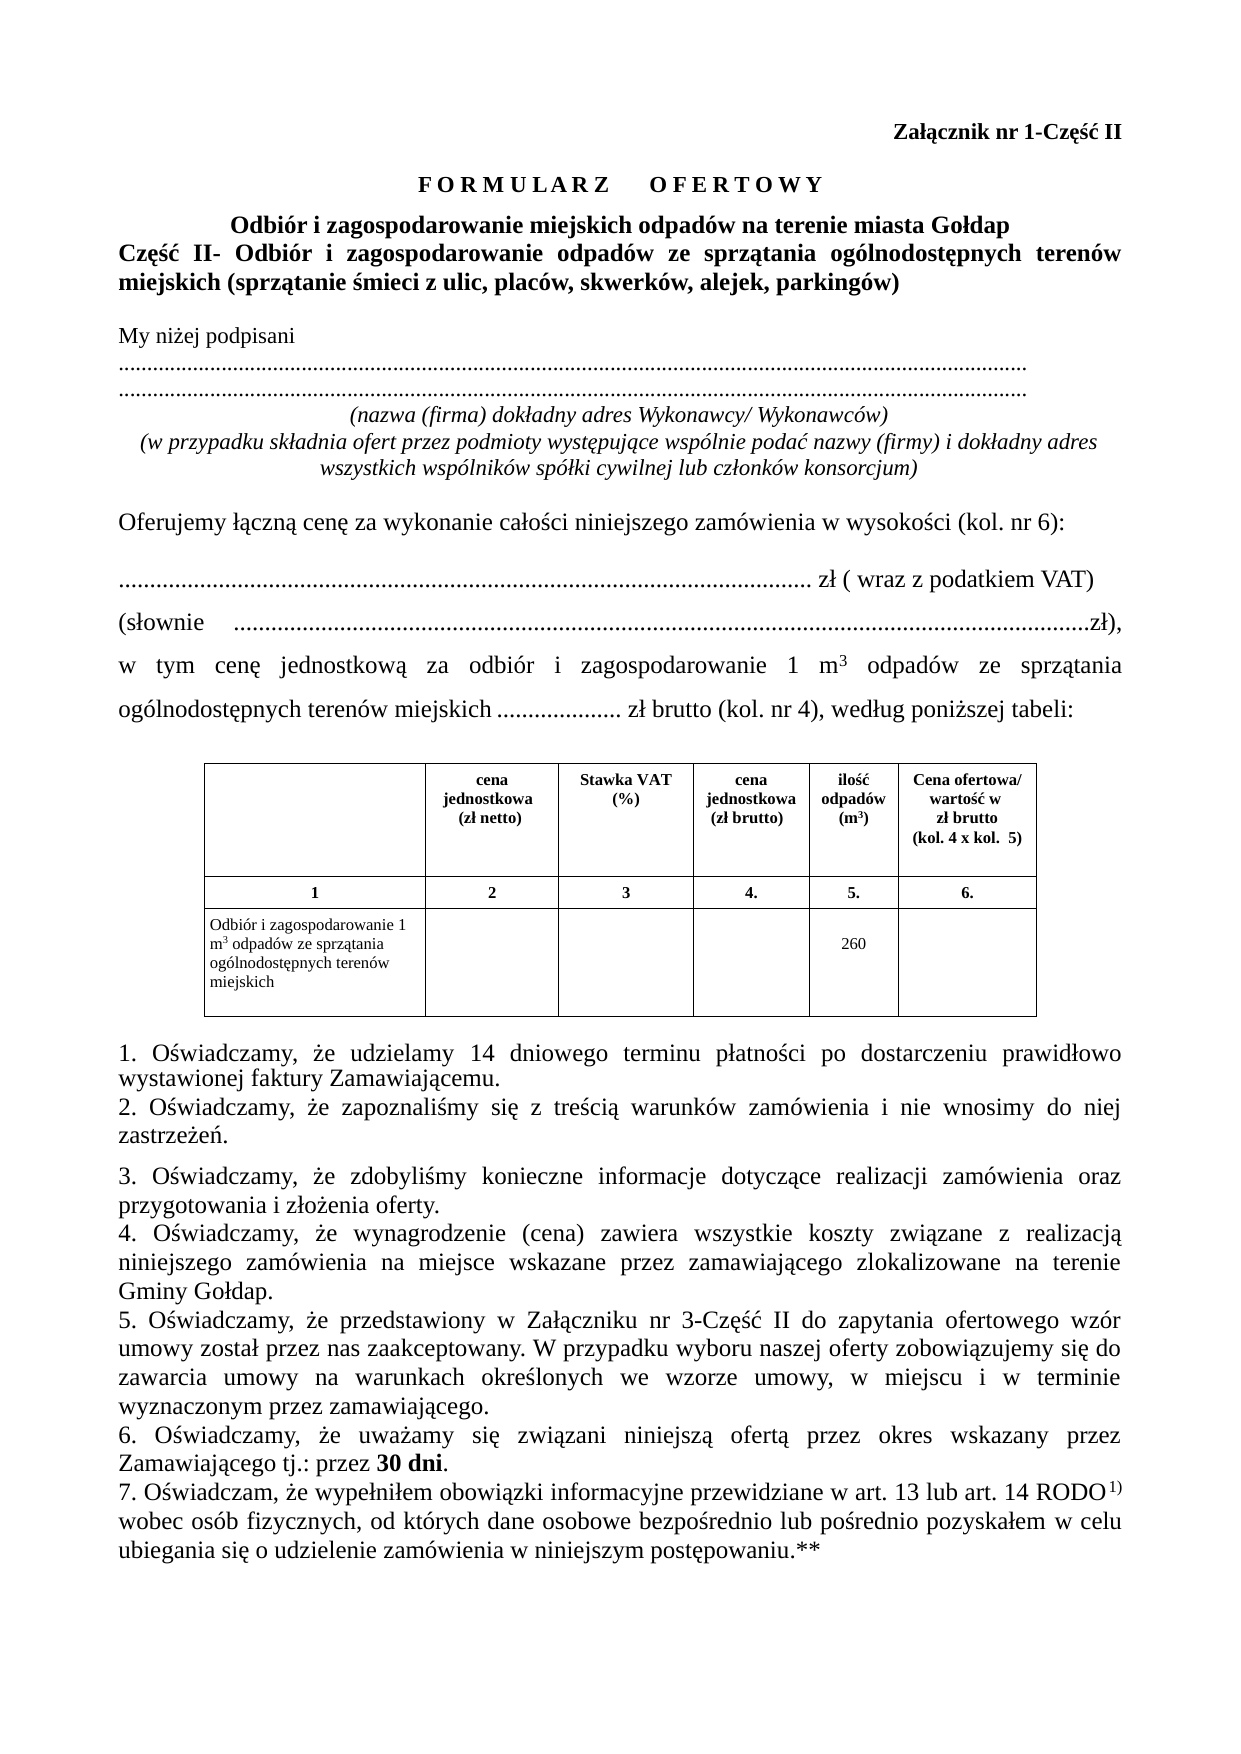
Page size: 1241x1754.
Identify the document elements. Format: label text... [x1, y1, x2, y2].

table_header [205, 764, 425, 876]
table_header Cena ofertowa/ wartość w zł brutto (kol. 4 x kol. 5) [899, 764, 1036, 876]
table_cell [899, 909, 1036, 1016]
text My niżej podpisani [118, 322, 1122, 349]
table_cell 4. [694, 877, 809, 908]
table_cell 3 [559, 877, 693, 908]
table_cell 5. [810, 877, 898, 908]
text ............................................................................................................................................................... [118, 349, 1122, 375]
table_cell [559, 909, 693, 1016]
table_cell 2 [426, 877, 558, 908]
table_cell 260 [810, 909, 898, 1016]
text ............................................................................................................................................................... [118, 375, 1122, 401]
table_header cena jednostkowa (zł brutto) [694, 764, 809, 876]
table_cell 6. [899, 877, 1036, 908]
text 2. Oświadczamy, że zapoznaliśmy się z treścią warunków zamówienia i nie wnosimy do niej zastrzeżeń. [118, 1092, 1122, 1149]
text Załącznik nr 1-Część II [118, 118, 1122, 144]
text (nazwa (firma) dokładny adres Wykonawcy/ Wykonawców) [118, 401, 1122, 428]
table_header Stawka VAT (%) [559, 764, 693, 876]
text 1. Oświadczamy, że udzielamy 14 dniowego terminu płatności po dostarczeniu prawidłowo wystawionej faktury Zamawiającemu. [118, 1042, 1122, 1092]
table_cell Odbiór i zagospodarowanie 1 m3 odpadów ze sprzątania ogólnodostępnych terenów miejskich [205, 909, 425, 1016]
text (w przypadku składnia ofert przez podmioty występujące wspólnie podać nazwy (firmy) i dokładny adres wszystkich wspólników spółki cywilnej lub członków konsorcjum) [118, 428, 1122, 480]
text ............................................................................................................... zł ( wraz z podatkiem VAT) [118, 564, 1122, 593]
text Odbiór i zagospodarowanie miejskich odpadów na terenie miasta Gołdap [118, 210, 1122, 238]
table_header cena jednostkowa (zł netto) [426, 764, 558, 876]
text Oferujemy łączną cenę za wykonanie całości niniejszego zamówienia w wysokości (kol. nr 6): [118, 507, 1122, 536]
text 4. Oświadczamy, że wynagrodzenie (cena) zawiera wszystkie koszty związane z realizacją niniejszego zamówienia na miejsce wskazane przez zamawiającego zlokalizowane na terenie Gminy Gołdap. [118, 1218, 1122, 1305]
table_cell 1 [205, 877, 425, 908]
text (słownie .........................................................................................................................................zł), w tym cenę jednostkową za odbiór i zagospodarowanie 1 m3 odpadów ze sprzątania ogólnodostępnych terenów miejskich .................... zł brutto (kol. nr 4), według poniższej tabeli: [118, 607, 1122, 722]
text 3. Oświadczamy, że zdobyliśmy konieczne informacje dotyczące realizacji zamówienia oraz przygotowania i złożenia oferty. [118, 1161, 1122, 1218]
text 6. Oświadczamy, że uważamy się związani niniejszą ofertą przez okres wskazany przez Zamawiającego tj.: przez 30 dni. [118, 1420, 1122, 1477]
text 7. Oświadczam, że wypełniłem obowiązki informacyjne przewidziane w art. 13 lub art. 14 RODO1) wobec osób fizycznych, od których dane osobowe bezpośrednio lub pośrednio pozyskałem w celu ubiegania się o udzielenie zamówienia w niniejszym postępowaniu.** [118, 1477, 1122, 1563]
table_cell [426, 909, 558, 1016]
table_header ilość odpadów (m3) [810, 764, 898, 876]
text 5. Oświadczamy, że przedstawiony w Załączniku nr 3-Część II do zapytania ofertowego wzór umowy został przez nas zaakceptowany. W przypadku wyboru naszej oferty zobowiązujemy się do zawarcia umowy na warunkach określonych we wzorze umowy, w miejscu i w terminie wyznaczonym przez zamawiającego. [118, 1305, 1122, 1420]
table_cell [694, 909, 809, 1016]
text Część II- Odbiór i zagospodarowanie odpadów ze sprzątania ogólnodostępnych terenów miejskich (sprzątanie śmieci z ulic, placów, skwerków, alejek, parkingów) [118, 238, 1122, 296]
text F O R M U L A R Z O F E R T O W Y [118, 171, 1122, 197]
